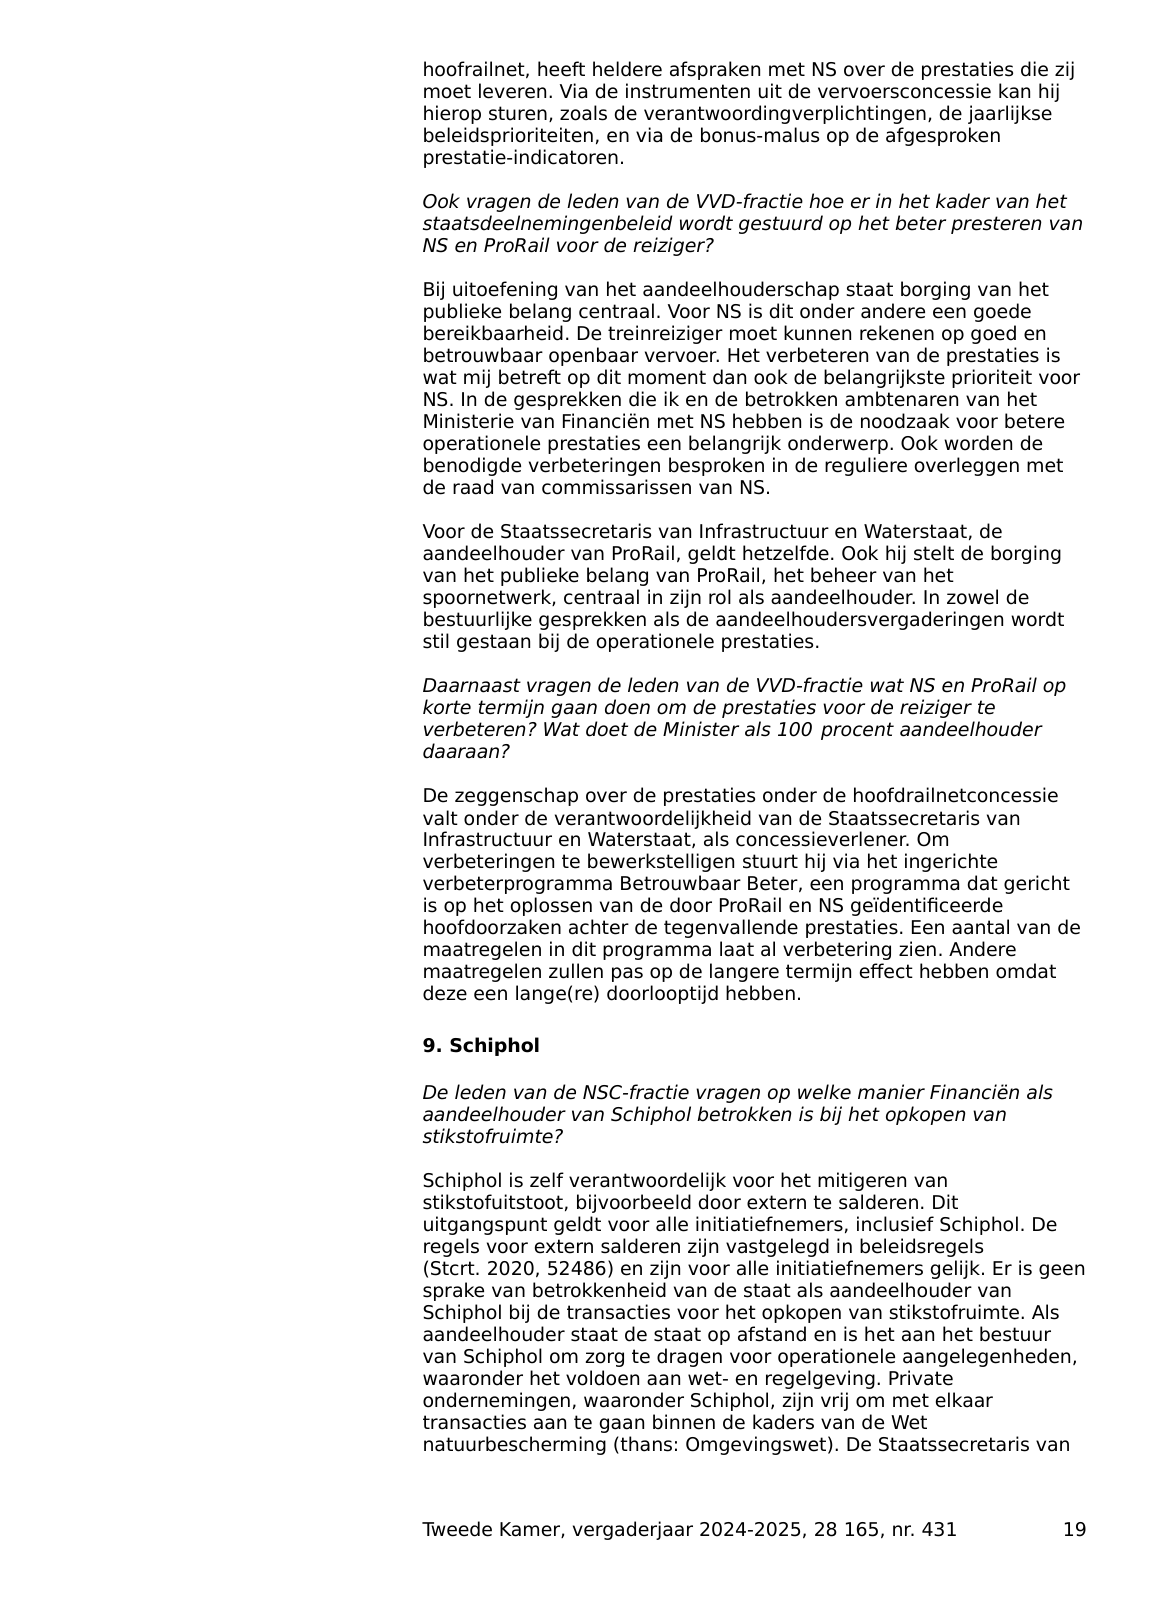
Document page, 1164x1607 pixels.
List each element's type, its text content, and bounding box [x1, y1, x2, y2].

text De leden van de NSC-fractie vragen op welke manier Financiën als aandeelhouder van Schiphol betrokken is bij het opkopen van stikstofruimte? [422, 1082, 1087, 1148]
text Daarnaast vragen de leden van de VVD-fractie wat NS en ProRail op korte termijn gaan doen om de prestaties voor de reiziger te verbeteren? Wat doet de Minister als 100 procent aandeelhouder daaraan? [422, 675, 1087, 763]
text De zeggenschap over de prestaties onder de hoofdrailnetconcessie valt onder de verantwoordelijkheid van de Staatssecretaris van Infrastructuur en Waterstaat, als concessieverlener. Om verbeteringen te bewerkstelligen stuurt hij via het ingerichte verbeterprogramma Betrouwbaar Beter, een programma dat gericht is op het oplossen van de door ProRail en NS geïdentificeerde hoofdoorzaken achter de tegenvallende prestaties. Een aantal van de maatregelen in dit programma laat al verbetering zien. Andere maatregelen zullen pas op de langere termijn effect hebben omdat deze een lange(re) doorlooptijd hebben. [422, 785, 1087, 1005]
text Schiphol is zelf verantwoordelijk voor het mitigeren van stikstofuitstoot, bijvoorbeeld door extern te salderen. Dit uitgangspunt geldt voor alle initiatiefnemers, inclusief Schiphol. De regels voor extern salderen zijn vastgelegd in beleidsregels (Stcrt. 2020, 52486) en zijn voor alle initiatiefnemers gelijk. Er is geen sprake van betrokkenheid van de staat als aandeelhouder van Schiphol bij de transacties voor het opkopen van stikstofruimte. Als aandeelhouder staat de staat op afstand en is het aan het bestuur van Schiphol om zorg te dragen voor operationele aangelegenheden, waaronder het voldoen aan wet- en regelgeving. Private ondernemingen, waaronder Schiphol, zijn vrij om met elkaar transacties aan te gaan binnen de kaders van de Wet natuurbescherming (thans: Omgevingswet). De Staatssecretaris van [422, 1170, 1087, 1456]
subtitle 9. Schiphol [422, 1035, 1087, 1057]
text Voor de Staatssecretaris van Infrastructuur en Waterstaat, de aandeelhouder van ProRail, geldt hetzelfde. Ook hij stelt de borging van het publieke belang van ProRail, het beheer van het spoornetwerk, centraal in zijn rol als aandeelhouder. In zowel de bestuurlijke gesprekken als de aandeelhoudersvergaderingen wordt stil gestaan bij de operationele prestaties. [422, 521, 1087, 653]
text hoofrailnet, heeft heldere afspraken met NS over de prestaties die zij moet leveren. Via de instrumenten uit de vervoersconcessie kan hij hierop sturen, zoals de verantwoordingverplichtingen, de jaarlijkse beleidsprioriteiten, en via de bonus-malus op de afgesproken prestatie-indicatoren. [422, 59, 1087, 169]
text Bij uitoefening van het aandeelhouderschap staat borging van het publieke belang centraal. Voor NS is dit onder andere een goede bereikbaarheid. De treinreiziger moet kunnen rekenen op goed en betrouwbaar openbaar vervoer. Het verbeteren van de prestaties is wat mij betreft op dit moment dan ook de belangrijkste prioriteit voor NS. In de gesprekken die ik en de betrokken ambtenaren van het Ministerie van Financiën met NS hebben is de noodzaak voor betere operationele prestaties een belangrijk onderwerp. Ook worden de benodigde verbeteringen besproken in de reguliere overleggen met de raad van commissarissen van NS. [422, 279, 1087, 499]
text Ook vragen de leden van de VVD-fractie hoe er in het kader van het staatsdeelnemingenbeleid wordt gestuurd op het beter presteren van NS en ProRail voor de reiziger? [422, 191, 1087, 257]
